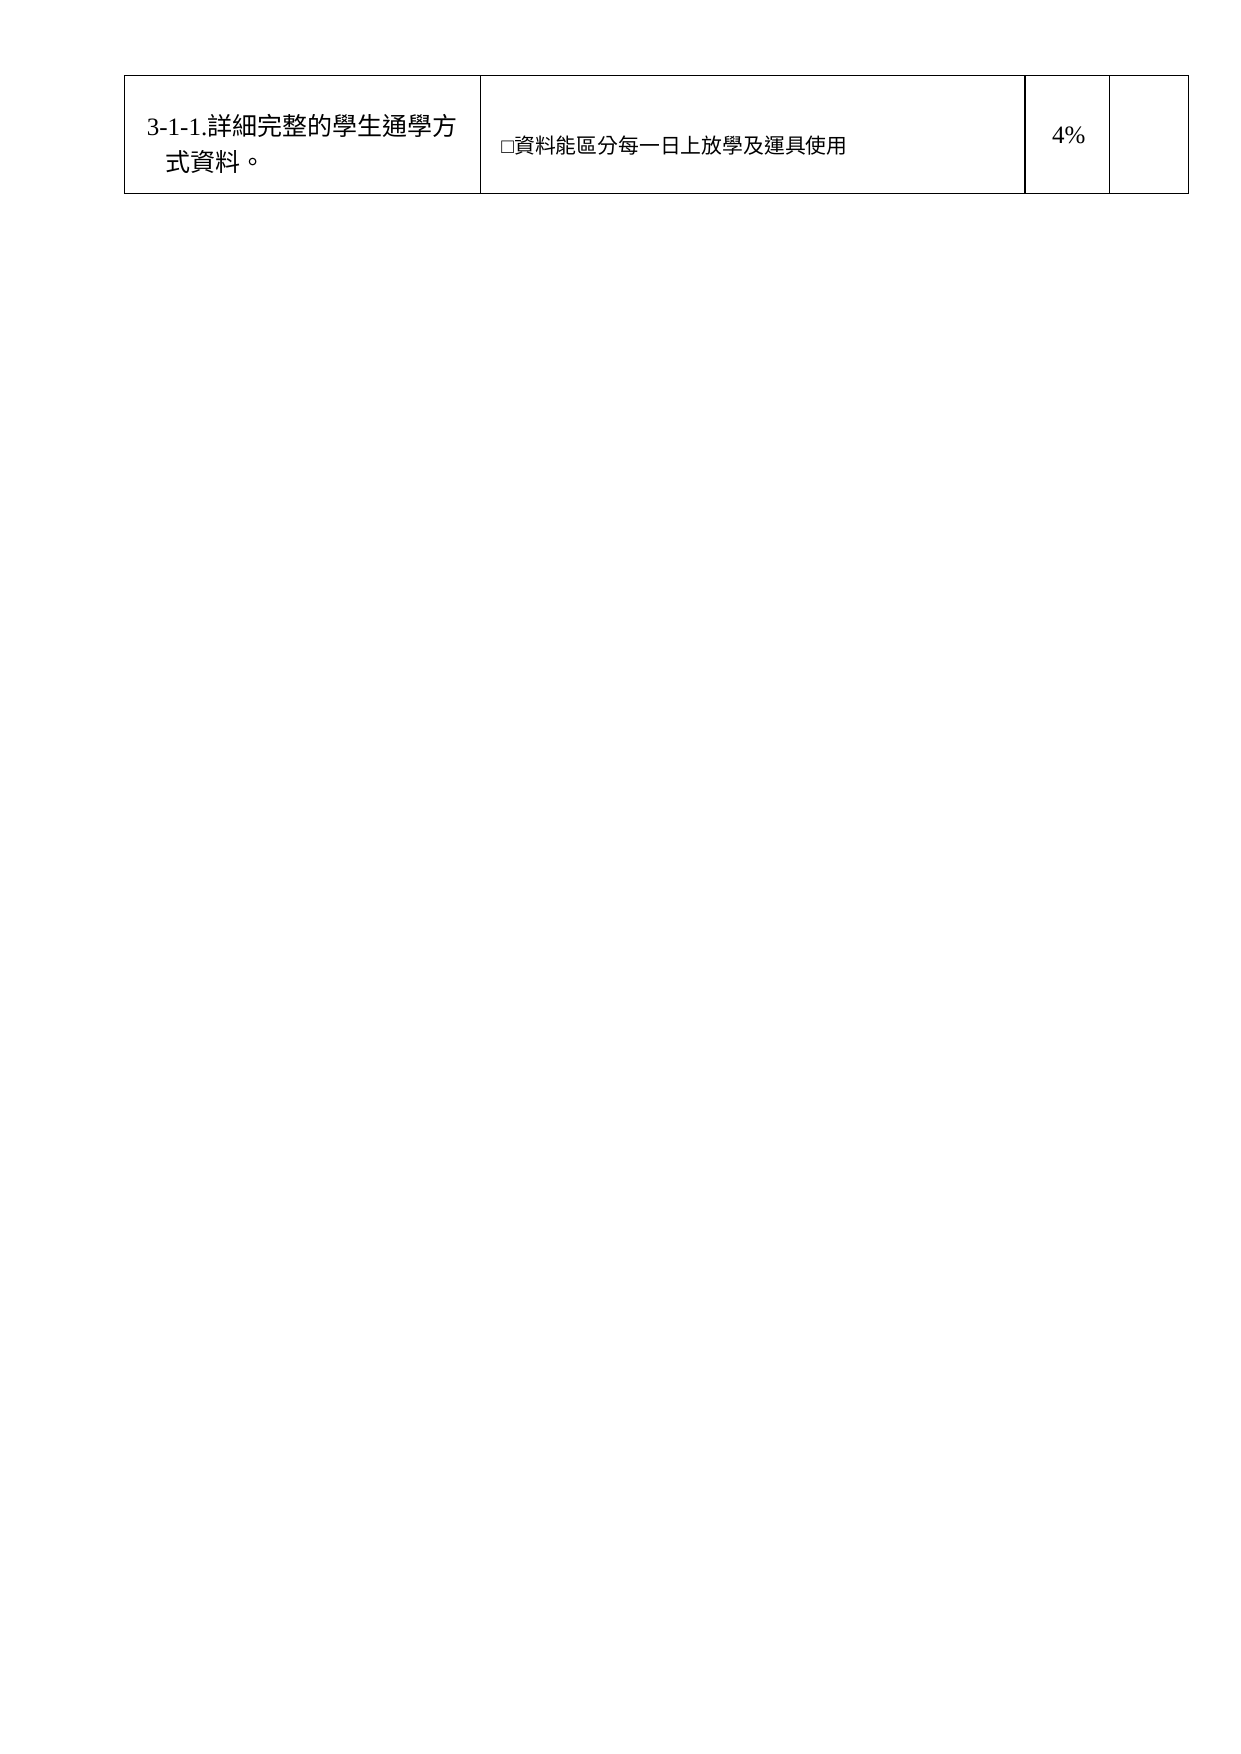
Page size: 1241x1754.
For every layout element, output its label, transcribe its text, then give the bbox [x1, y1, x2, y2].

table_cell 4% [1026, 76, 1109, 193]
table_cell 3-1-1.詳細完整的學生通學方式資料。 [125, 76, 480, 193]
table_cell [1110, 76, 1188, 193]
table_cell □資料能區分每一日上放學及運具使用 [481, 76, 1024, 193]
